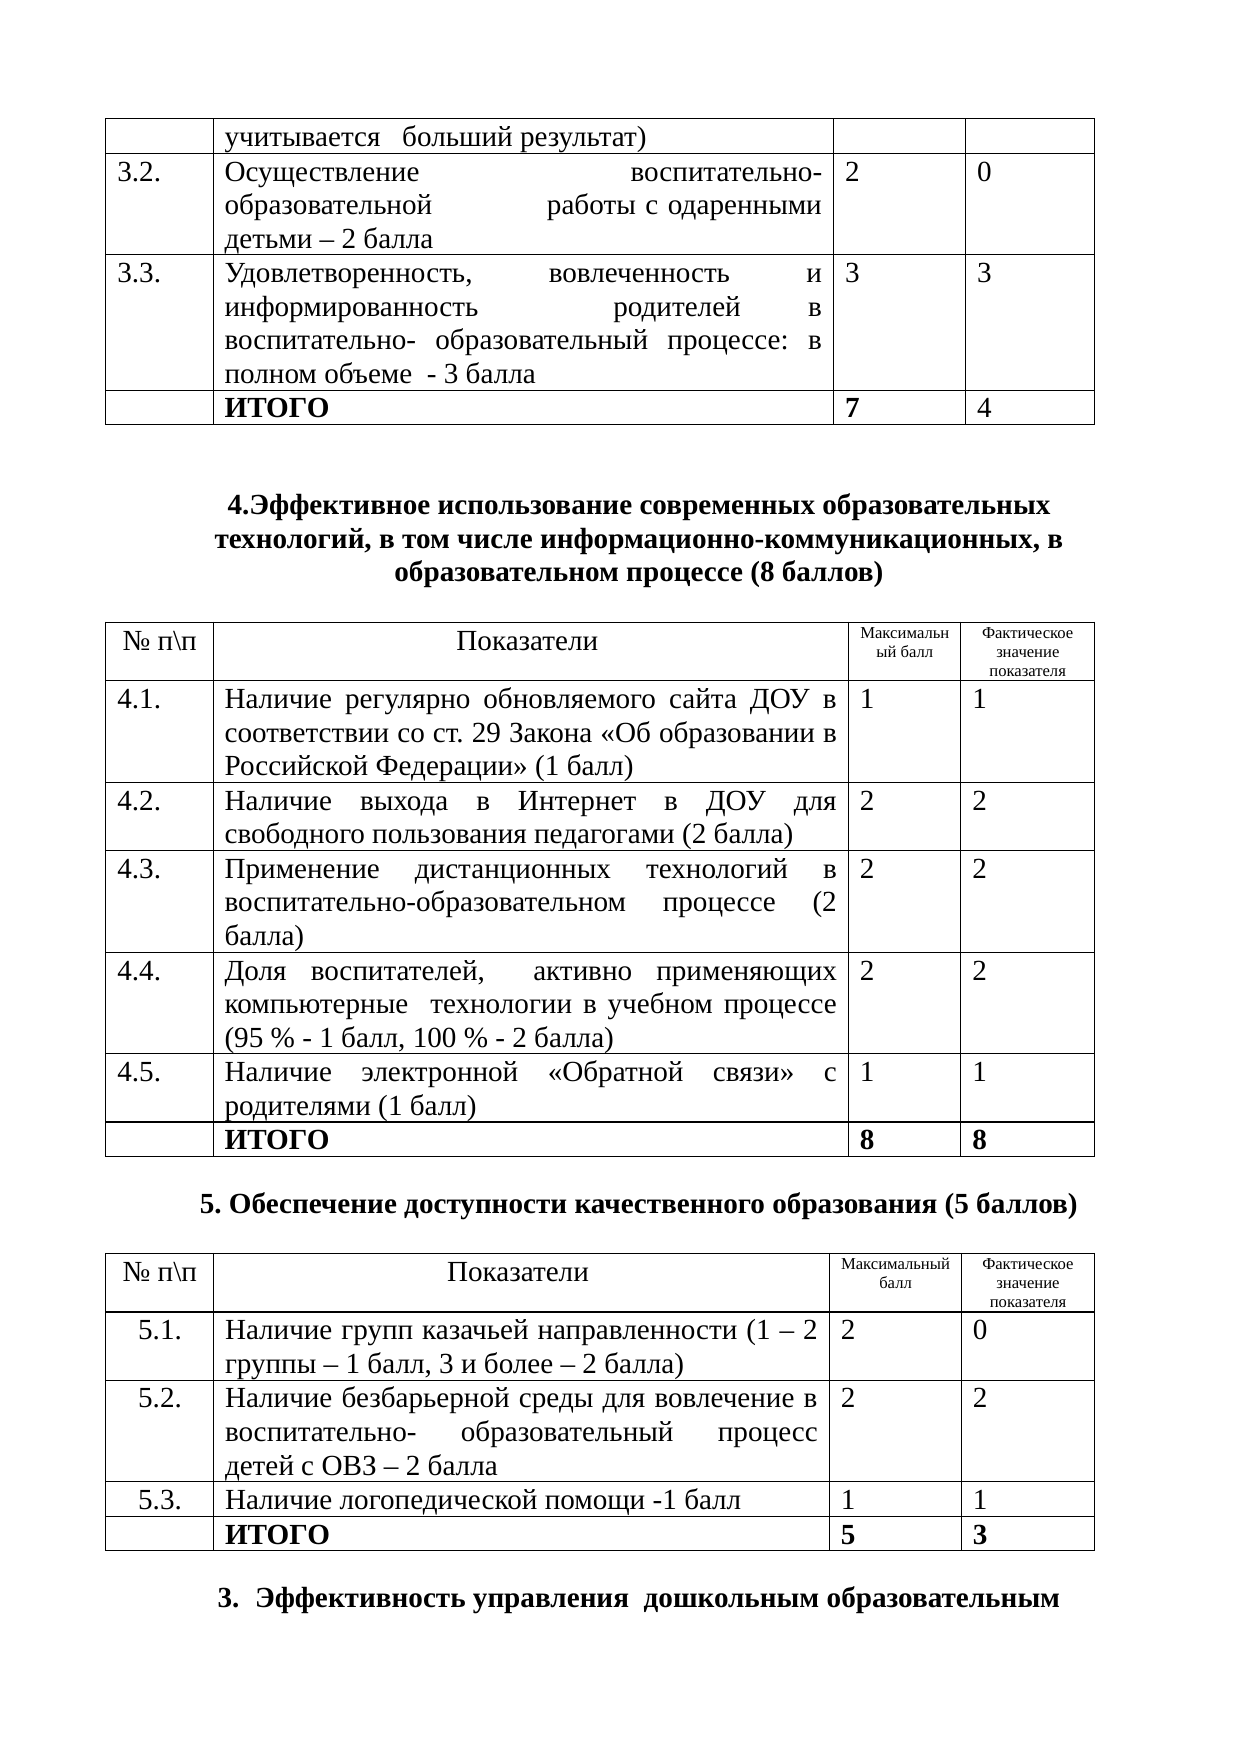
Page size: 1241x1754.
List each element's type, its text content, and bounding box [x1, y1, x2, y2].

table_cell Доля воспитателей, активно применяющих компьютерные технологии в учебном процессе (95 % - 1 балл, 100 % - 2 балла) [214, 953, 848, 1053]
table_cell Удовлетворенность, вовлеченность и информированность родителей в воспитательно- образовательный процессе: в полном объеме - 3 балла [214, 255, 833, 389]
table_cell 8 [961, 1123, 1094, 1156]
table_cell [966, 119, 1094, 153]
table_cell 2 [849, 953, 960, 1053]
table_cell 2 [961, 953, 1094, 1053]
table_cell 1 [962, 1482, 1094, 1516]
table_cell ИТОГО [214, 1123, 848, 1156]
table_cell 2 [849, 851, 960, 952]
table_cell [106, 391, 213, 424]
table_cell 3 [834, 255, 965, 389]
table_cell 4.2. [106, 783, 213, 850]
table_cell 4.3. [106, 851, 213, 952]
table_cell учитывается больший результат) [214, 119, 833, 153]
table_cell [106, 119, 213, 153]
table_cell [106, 1123, 213, 1156]
table_header Фактическое значение показателя [962, 1254, 1094, 1311]
table_cell Применение дистанционных технологий в воспитательно-образовательном процессе (2 балла) [214, 851, 848, 952]
table_cell 4.5. [106, 1054, 213, 1121]
table_cell ИТОГО [214, 1517, 829, 1550]
table_header Максимальный балл [830, 1254, 961, 1311]
table_cell 2 [962, 1381, 1094, 1481]
table_cell 5.1. [106, 1313, 213, 1379]
table_cell 0 [966, 154, 1094, 254]
table_cell 2 [830, 1381, 961, 1481]
table_cell Наличие групп казачьей направленности (1 – 2 группы – 1 балл, 3 и более – 2 балла) [214, 1313, 829, 1379]
table_cell 1 [961, 1054, 1094, 1121]
table_cell 2 [961, 783, 1094, 850]
table_cell Осуществление воспитательно- образовательной работы с одаренными детьми – 2 балла [214, 154, 833, 254]
table_header Максимальный балл [849, 623, 960, 680]
table_cell 5.2. [106, 1381, 213, 1481]
table_cell 3 [966, 255, 1094, 389]
table_header Показатели [214, 623, 848, 680]
table_cell 1 [849, 1054, 960, 1121]
table_cell 1 [849, 681, 960, 782]
table_header Фактическое значение показателя [961, 623, 1094, 680]
text 5. Обеспечение доступности качественного образования (5 баллов) [156, 1186, 1122, 1219]
table_cell 3.2. [106, 154, 213, 254]
table_cell Наличие электронной «Обратной связи» с родителями (1 балл) [214, 1054, 848, 1121]
table_cell 7 [834, 391, 965, 424]
text 4.Эффективное использование современных образовательных технологий, в том числе информационно-коммуникационных, в образовательном процессе (8 баллов) [156, 487, 1122, 588]
table_cell ИТОГО [214, 391, 833, 424]
table_cell 3.3. [106, 255, 213, 389]
table_cell 2 [830, 1313, 961, 1379]
table_cell 8 [849, 1123, 960, 1156]
table_cell 2 [834, 154, 965, 254]
table_cell 1 [830, 1482, 961, 1516]
table_cell 5 [830, 1517, 961, 1550]
table_cell Наличие регулярно обновляемого сайта ДОУ в соответствии со ст. 29 Закона «Об образовании в Российской Федерации» (1 балл) [214, 681, 848, 782]
table_cell 4.1. [106, 681, 213, 782]
table_cell Наличие логопедической помощи -1 балл [214, 1482, 829, 1516]
table_cell 2 [849, 783, 960, 850]
table_cell 1 [961, 681, 1094, 782]
table_cell 0 [962, 1313, 1094, 1379]
table_cell 3 [962, 1517, 1094, 1550]
table_header № п\п [106, 623, 213, 680]
list Эффективность управления дошкольным образовательным [156, 1580, 1122, 1614]
table_header Показатели [214, 1254, 829, 1311]
table_cell 5.3. [106, 1482, 213, 1516]
table_cell 4.4. [106, 953, 213, 1053]
table_cell 4 [966, 391, 1094, 424]
table_header № п\п [106, 1254, 213, 1311]
table_cell [106, 1517, 213, 1550]
table_cell [834, 119, 965, 153]
table_cell 2 [961, 851, 1094, 952]
table_cell Наличие выхода в Интернет в ДОУ для свободного пользования педагогами (2 балла) [214, 783, 848, 850]
table_cell Наличие безбарьерной среды для вовлечение в воспитательно- образовательный процесс детей с ОВЗ – 2 балла [214, 1381, 829, 1481]
